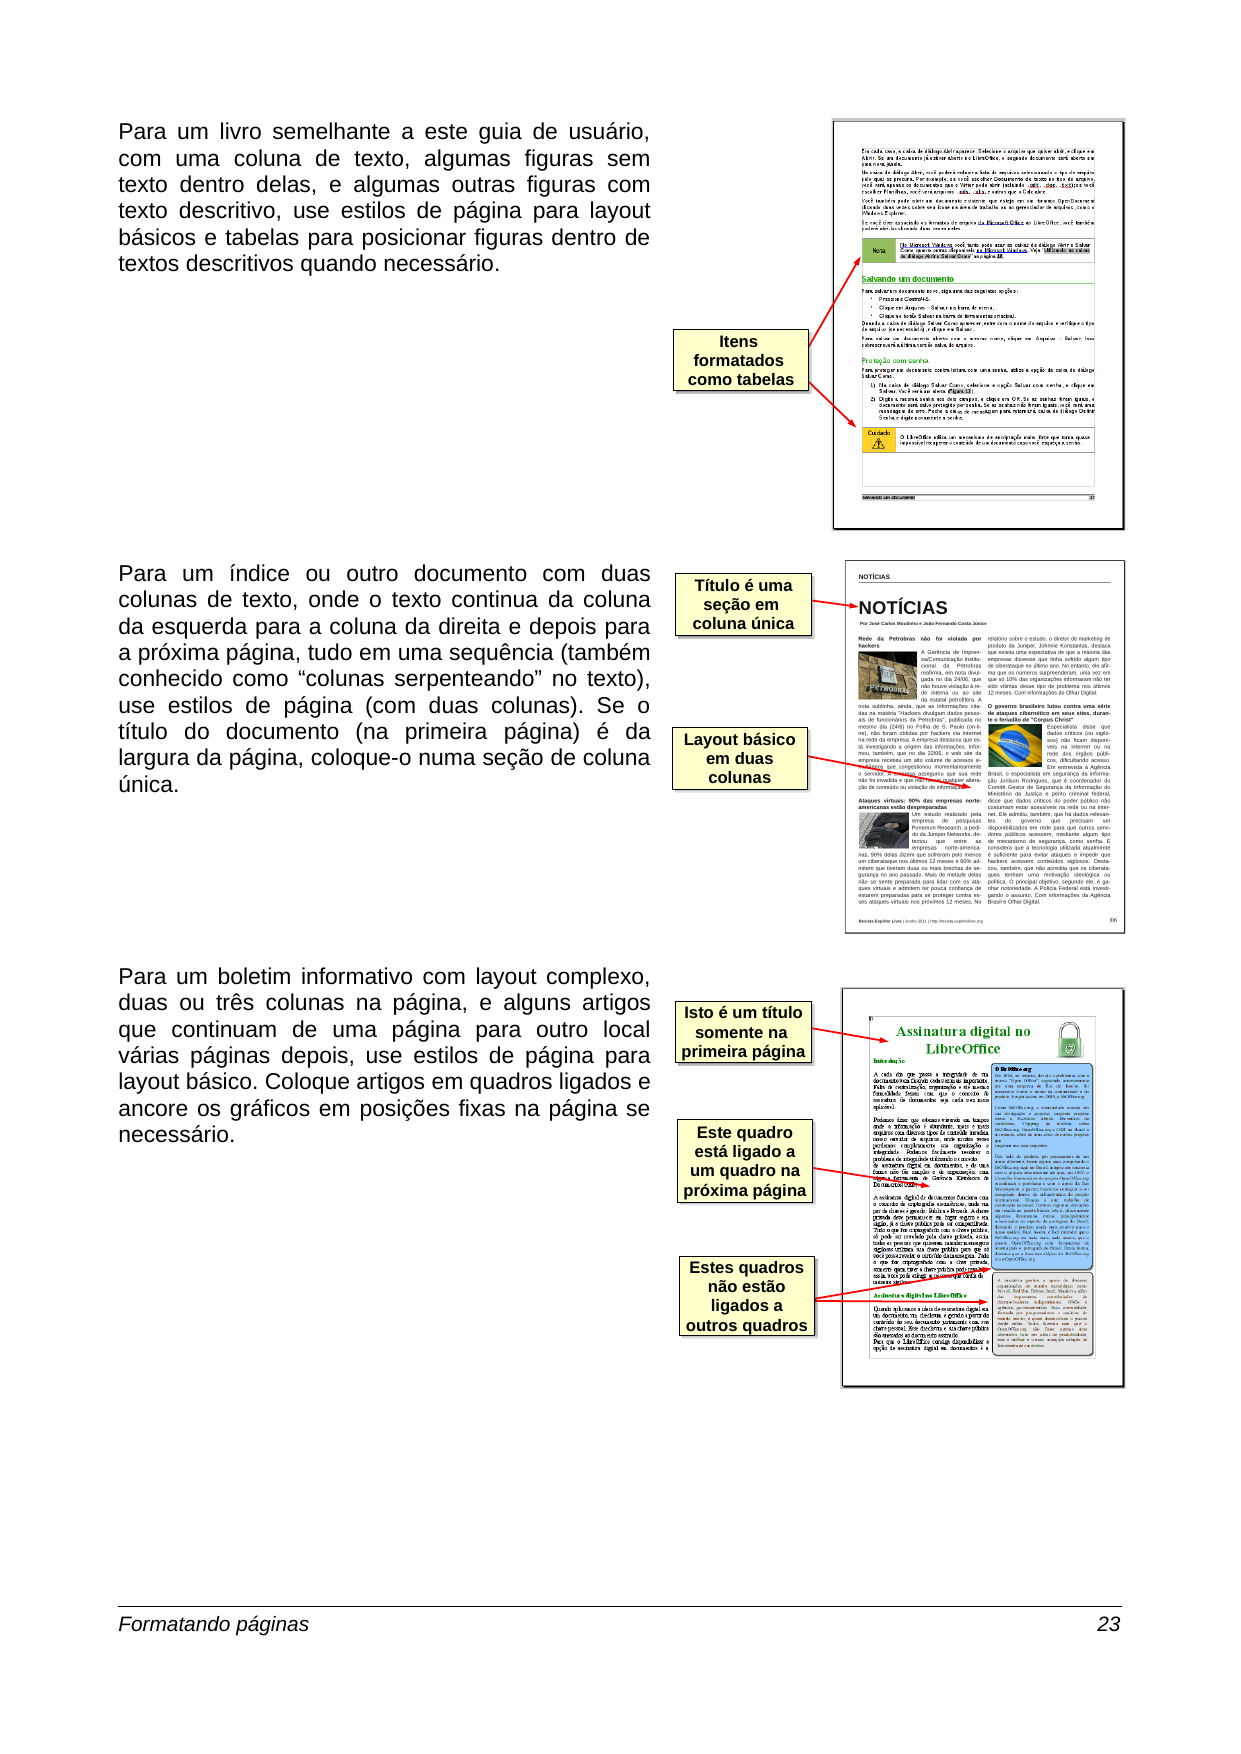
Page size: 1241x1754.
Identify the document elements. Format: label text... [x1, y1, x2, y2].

picture [831, 118, 1126, 531]
picture [844, 560, 1126, 934]
table_header [651, 118, 1126, 560]
table_cell Para um índice ou outro documento com duas colunas de texto, onde o texto continua da coluna da esquerda para a coluna da direita e depois para a próxima página, tudo em uma sequência (também conhecido como “colunas serpenteando” no texto), use estilos de página (com duas colunas). Se o título do documento (na primeira página) é da largura da página, coloque-o numa seção de coluna única. [118, 560, 651, 963]
table_header Para um livro semelhante a este guia de usuário, com uma coluna de texto, algumas figuras sem texto dentro delas, e algumas outras figuras com texto descritivo, use estilos de página para layout básicos e tabelas para posicionar figuras dentro de textos descritivos quando necessário. [118, 118, 651, 560]
table_cell [651, 560, 1126, 963]
table_cell [819, 1296, 840, 1300]
table_header [812, 312, 831, 401]
table_cell Para um boletim informativo com layout complexo, duas ou três colunas na página, e alguns artigos que continuam de uma página para outro local várias páginas depois, use estilos de página para layout básico. Coloque artigos em quadros ligados e ancore os gráficos em posições fixas na página se necessário. [118, 963, 651, 1443]
picture [840, 987, 1126, 1389]
table_cell [651, 963, 1126, 1443]
